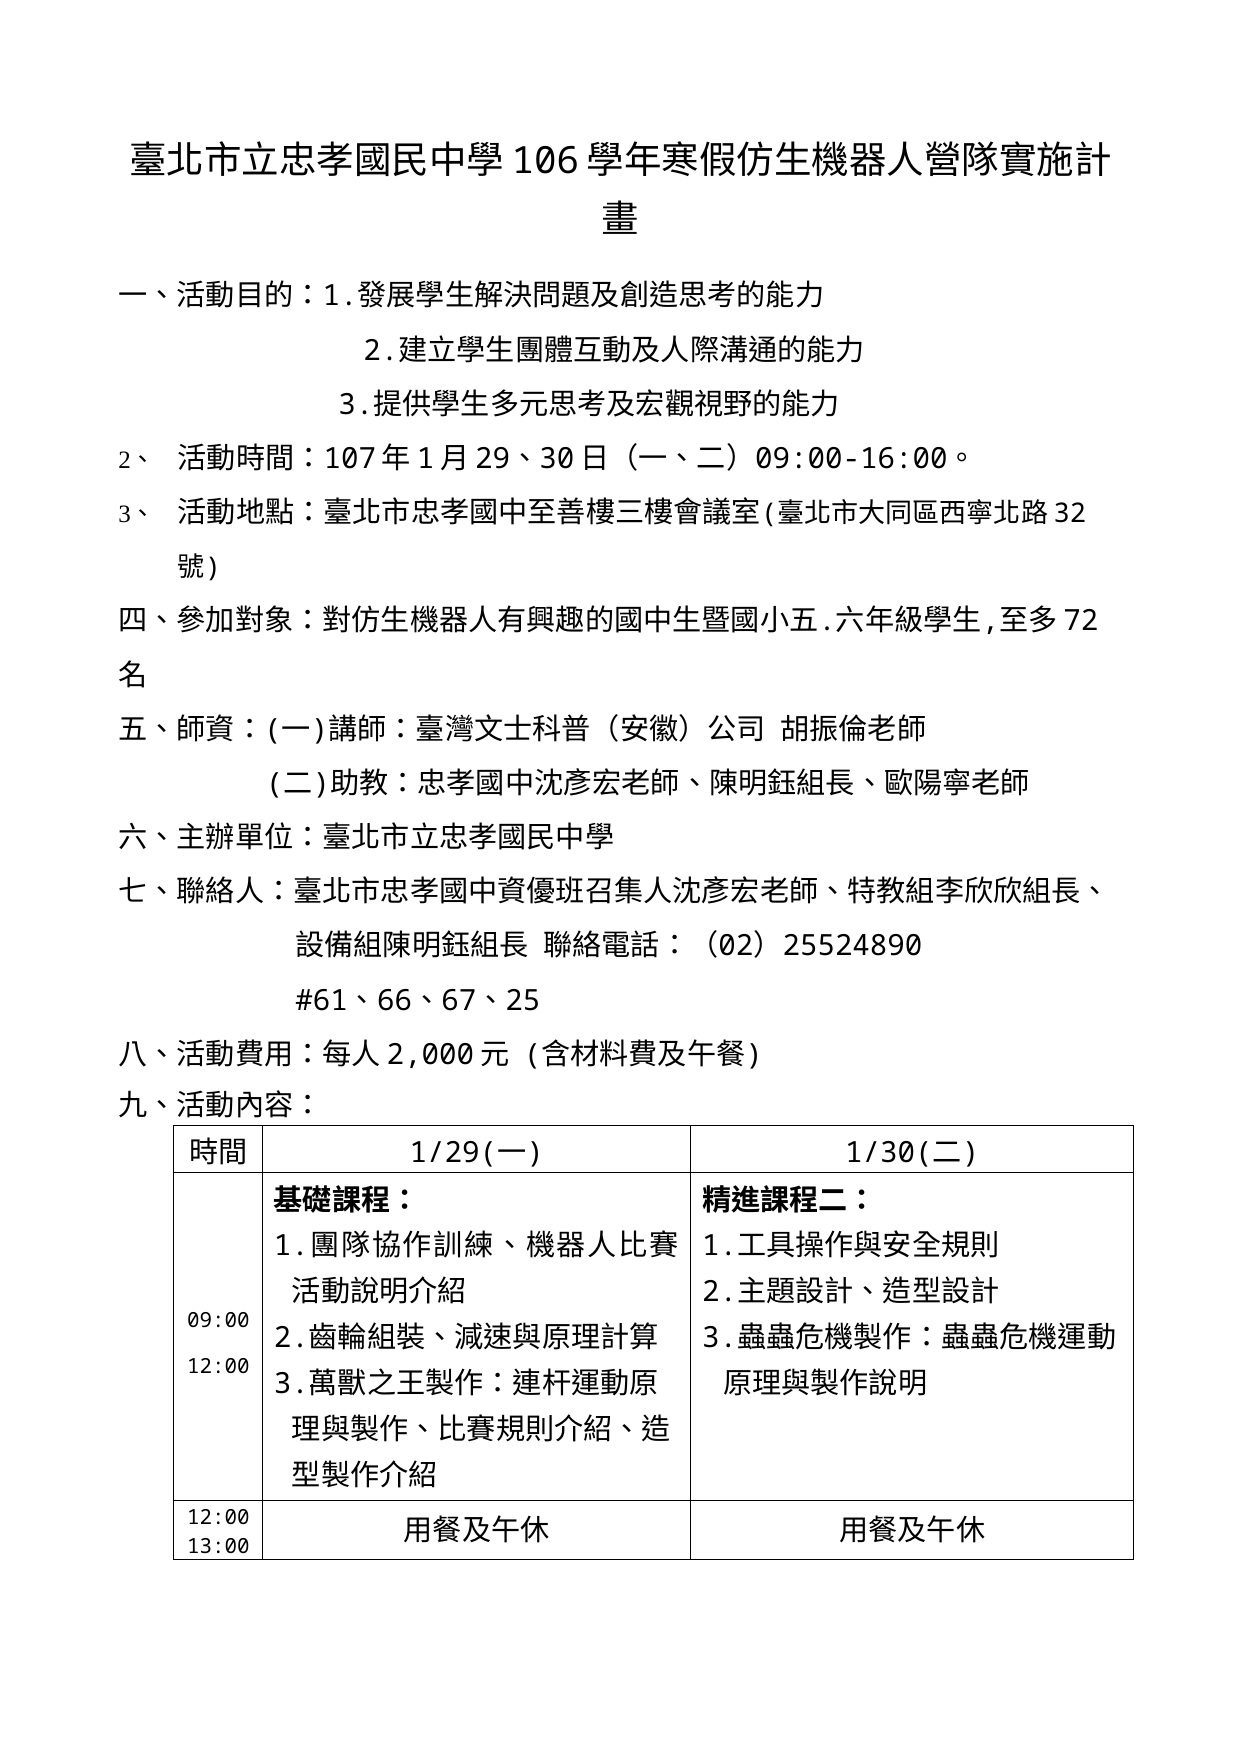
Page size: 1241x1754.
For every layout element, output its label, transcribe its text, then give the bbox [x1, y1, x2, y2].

text 八、活動費用：每人2,000元 (含材料費及午餐) [118, 1021, 1122, 1075]
text 六、主辦單位：臺北市立忠孝國民中學 [118, 804, 1122, 858]
text 一、活動目的：1.發展學生解決問題及創造思考的能力 [118, 262, 1122, 317]
text 七、聯絡人：臺北市忠孝國中資優班召集人沈彥宏老師、特教組李欣欣組長、設備組陳明鈺組長 聯絡電話：（02）25524890 #61、66、67、25 [118, 858, 1122, 1021]
table_header 1/30(二) [691, 1126, 1133, 1172]
text 臺北市立忠孝國民中學106學年寒假仿生機器人營隊實施計畫 [118, 127, 1122, 244]
table_cell 精進課程二： 1.工具操作與安全規則 2.主題設計、造型設計 3.蟲蟲危機製作：蟲蟲危機運動原理與製作說明 [691, 1173, 1133, 1500]
table_cell 基礎課程： 1.團隊協作訓練、機器人比賽活動說明介紹 2.齒輪組裝、減速與原理計算 3.萬獸之王製作：連杆運動原理與製作、比賽規則介紹、造型製作介紹 [263, 1173, 690, 1500]
table_header 時間 [174, 1126, 262, 1172]
list 活動時間：107年1月29、30日（一、二）09:00-16:00。 [118, 425, 1122, 479]
list 活動地點：臺北市忠孝國中至善樓三樓會議室(臺北市大同區西寧北路32號) [118, 479, 1122, 587]
table_cell 09:00 12:00 [174, 1173, 262, 1500]
text (二)助教：忠孝國中沈彥宏老師、陳明鈺組長、歐陽寧老師 [266, 750, 1122, 804]
table_cell 用餐及午休 [691, 1501, 1133, 1559]
text 2.建立學生團體互動及人際溝通的能力 [118, 317, 1122, 371]
table_cell 用餐及午休 [263, 1501, 690, 1559]
text 四、參加對象：對仿生機器人有興趣的國中生暨國小五.六年級學生,至多72名 [118, 587, 1122, 696]
text 五、師資：(一)講師：臺灣文士科普（安徽）公司 胡振倫老師 [118, 696, 1122, 750]
text 九、活動內容： [118, 1075, 1122, 1125]
text 3.提供學生多元思考及宏觀視野的能力 [118, 371, 1122, 425]
table_cell 12:00 13:00 [174, 1501, 262, 1559]
table_header 1/29(一) [263, 1126, 690, 1172]
